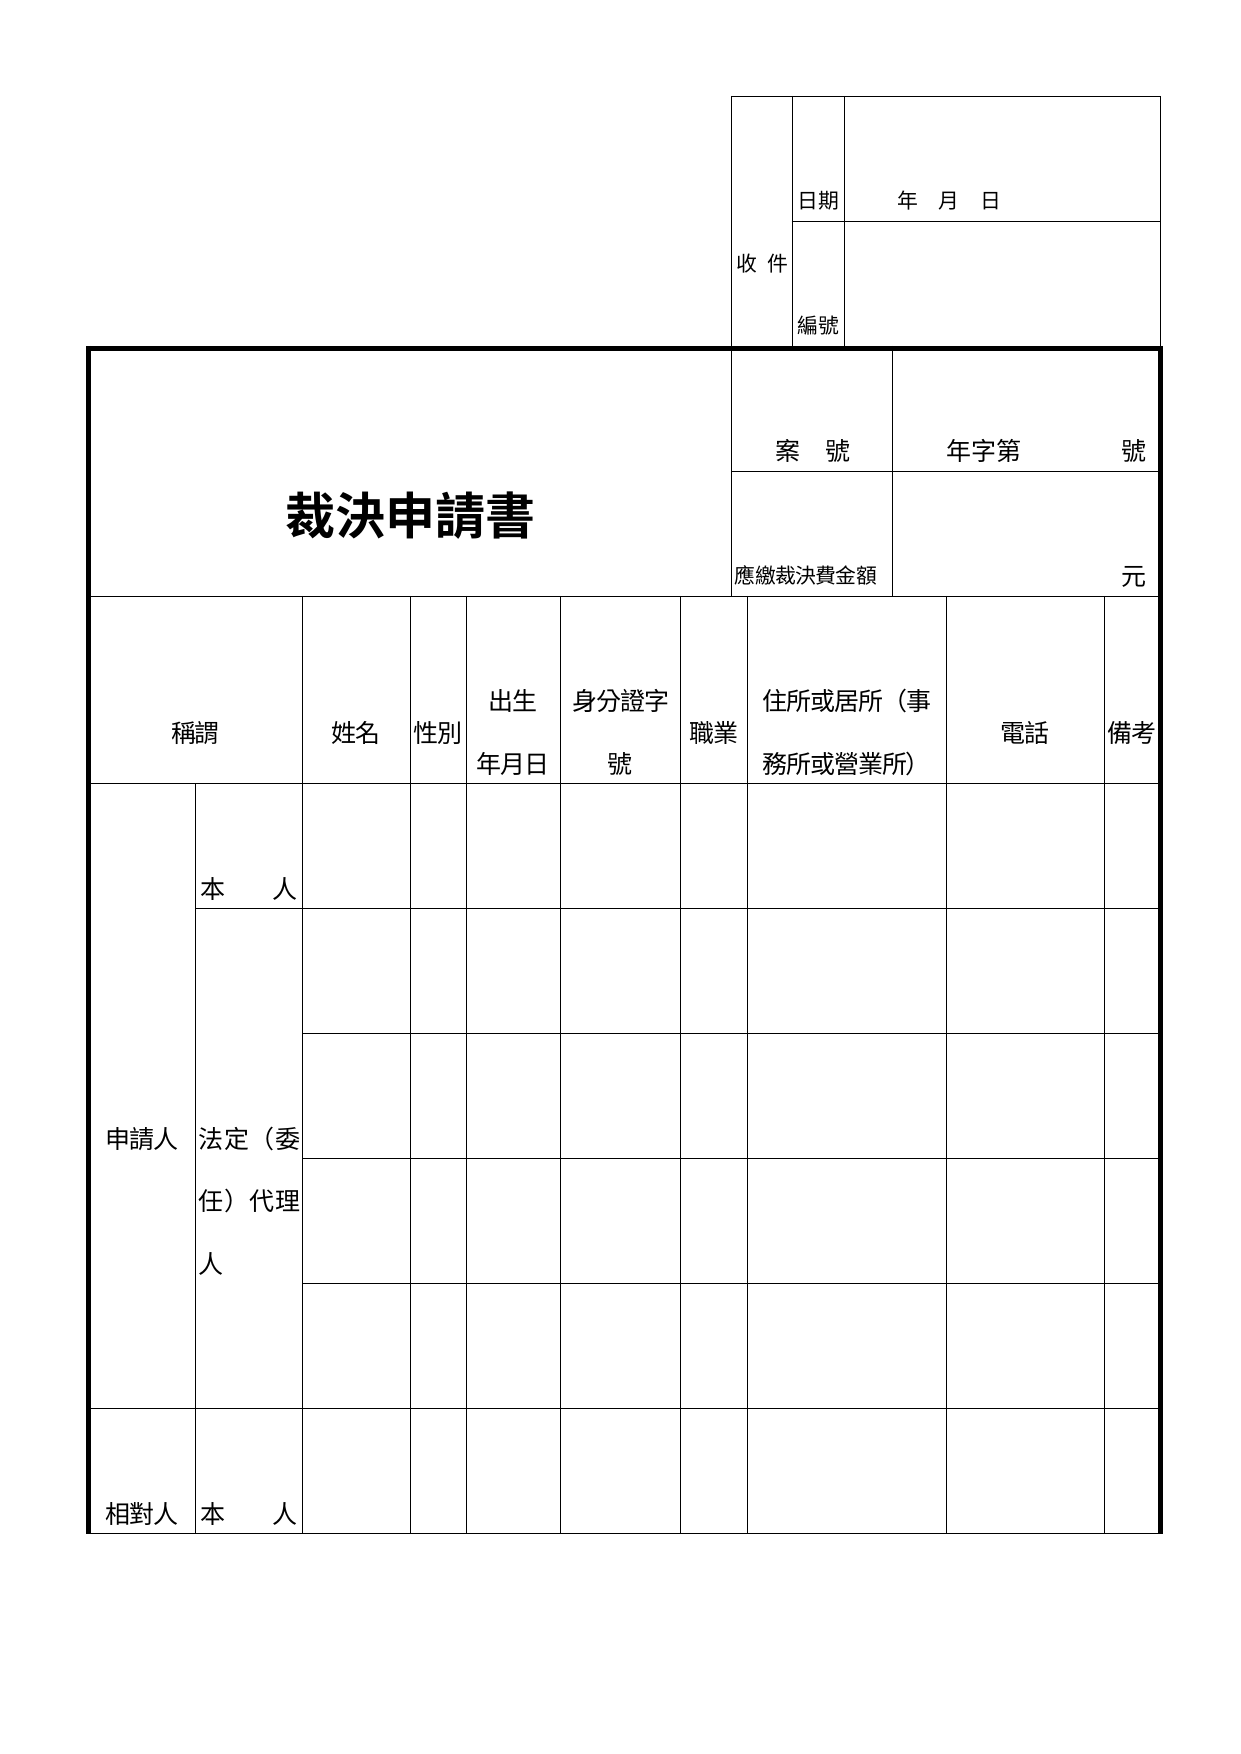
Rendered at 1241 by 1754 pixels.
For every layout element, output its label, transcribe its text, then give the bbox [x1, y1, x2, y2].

table_cell [748, 909, 946, 1033]
table_cell [947, 1284, 1104, 1408]
table_cell [411, 1284, 466, 1408]
table_cell [681, 1159, 747, 1283]
table_cell [561, 1034, 680, 1158]
table_cell 稱謂 [91, 597, 302, 783]
table_header [89, 96, 567, 221]
table_cell 法定（委任）代理人 [196, 909, 302, 1408]
table_cell [89, 221, 567, 346]
table_cell [467, 1409, 560, 1533]
table_cell [411, 784, 466, 908]
table_header 收 件 [732, 97, 792, 346]
table_cell 姓名 [303, 597, 410, 783]
table_cell [411, 1409, 466, 1533]
table_cell [1105, 1034, 1158, 1158]
table_cell [1105, 784, 1158, 908]
table_cell 年字第 號 [893, 351, 1158, 471]
table_cell [303, 1034, 410, 1158]
table_header 日期 [793, 97, 844, 221]
table_cell [561, 784, 680, 908]
table_cell 案 號 [732, 351, 892, 471]
table_cell [681, 1034, 747, 1158]
table_cell [411, 1034, 466, 1158]
table_cell [748, 1409, 946, 1533]
table_cell [748, 1284, 946, 1408]
table_cell [947, 784, 1104, 908]
table_cell 應繳裁決費金額 [732, 472, 892, 596]
table_header [567, 96, 731, 346]
table_header 年 月 日 [845, 97, 1160, 221]
table_cell [1105, 1284, 1158, 1408]
table_cell [467, 1159, 560, 1283]
table_cell 本 人 [196, 784, 302, 908]
table_cell 本 人 [196, 1409, 302, 1533]
table_cell [467, 1034, 560, 1158]
table_cell [561, 1284, 680, 1408]
table_cell [1105, 1409, 1158, 1533]
table_cell [303, 1409, 410, 1533]
table_cell 備考 [1105, 597, 1158, 783]
table_cell [681, 1409, 747, 1533]
table_cell [681, 784, 747, 908]
table_cell 編號 [793, 222, 844, 346]
table_cell [1105, 909, 1158, 1033]
table_cell [303, 784, 410, 908]
table_cell 身分證字號 [561, 597, 680, 783]
table_cell [467, 909, 560, 1033]
table_cell 住所或居所（事務所或營業所） [748, 597, 946, 783]
table_cell [947, 909, 1104, 1033]
table_cell [561, 1159, 680, 1283]
table_cell 裁決申請書 [91, 351, 731, 596]
table_cell [681, 909, 747, 1033]
table_cell 出生 年月日 [467, 597, 560, 783]
table_cell 職業 [681, 597, 747, 783]
table_cell 電話 [947, 597, 1104, 783]
table_cell 性別 [411, 597, 466, 783]
table_cell [411, 1159, 466, 1283]
table_cell [561, 1409, 680, 1533]
table_cell [467, 784, 560, 908]
table_cell 相對人 [91, 1409, 195, 1533]
table_cell 申請人 [91, 784, 195, 1408]
table_cell [303, 909, 410, 1033]
table_cell [561, 909, 680, 1033]
table_cell [845, 222, 1160, 346]
table_cell [303, 1284, 410, 1408]
table_cell [748, 1034, 946, 1158]
table_cell [748, 784, 946, 908]
table_cell [467, 1284, 560, 1408]
table_cell [411, 909, 466, 1033]
table_cell [947, 1159, 1104, 1283]
table_cell [947, 1034, 1104, 1158]
table_cell [303, 1159, 410, 1283]
table_cell [681, 1284, 747, 1408]
table_cell [748, 1159, 946, 1283]
table_cell [1105, 1159, 1158, 1283]
table_cell 元 [893, 472, 1158, 596]
table_cell [947, 1409, 1104, 1533]
